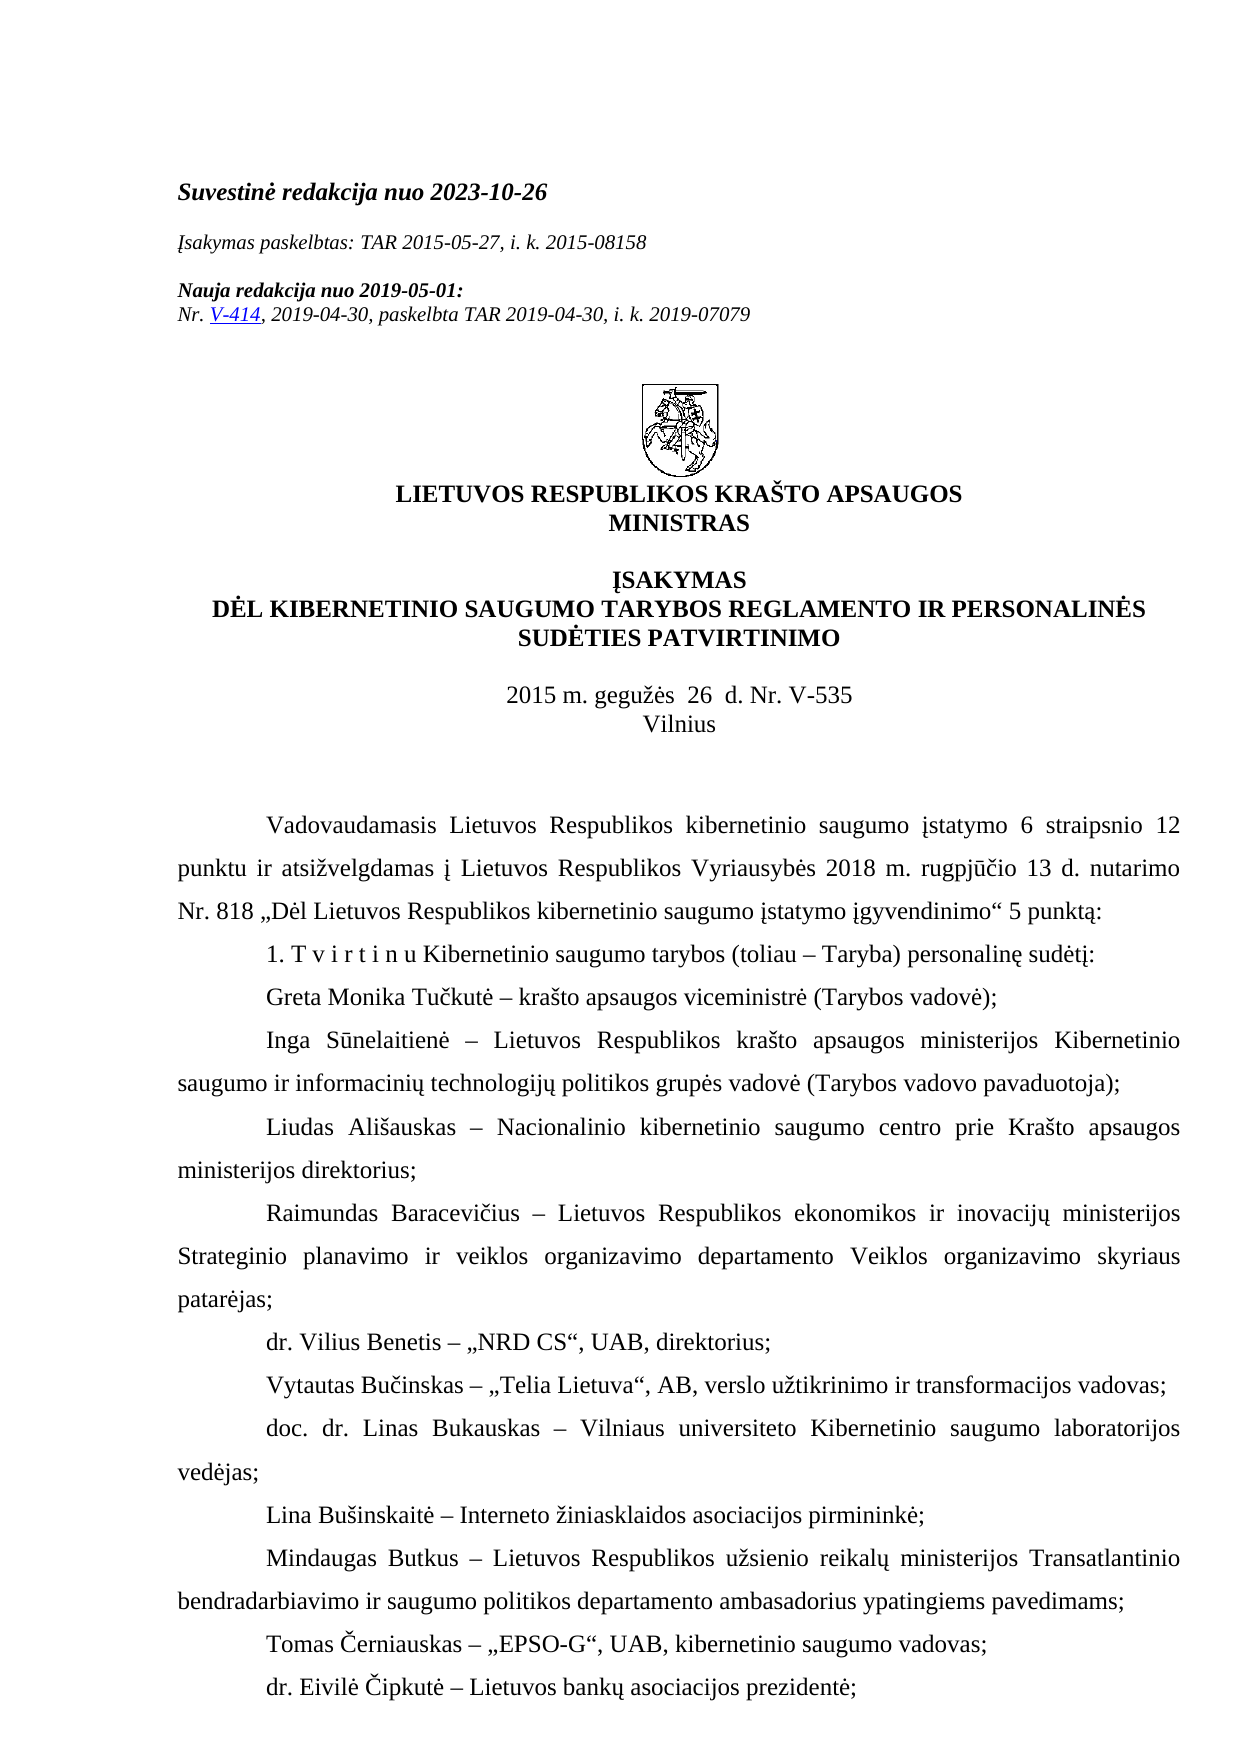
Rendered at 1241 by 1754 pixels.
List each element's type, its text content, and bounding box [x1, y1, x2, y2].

text Mindaugas Butkus – Lietuvos Respublikos užsienio reikalų ministerijos Transatlantinio bendradarbiavimo ir saugumo politikos departamento ambasadorius ypatingiems pavedimams; [177, 1543, 1181, 1615]
text Vadovaudamasis Lietuvos Respublikos kibernetinio saugumo įstatymo 6 straipsnio 12 punktu ir atsižvelgdamas į Lietuvos Respublikos Vyriausybės 2018 m. rugpjūčio 13 d. nutarimo Nr. 818 „Dėl Lietuvos Respublikos kibernetinio saugumo įstatymo įgyvendinimo“ 5 punktą: [177, 810, 1181, 925]
text DĖL KIBERNETINIO SAUGUMO TARYBOS REGLAMENTO IR PERSONALINĖS SUDĖTIES PATVIRTINIMO [177, 594, 1181, 652]
text Tomas Černiauskas – „EPSO-G“, UAB, kibernetinio saugumo vadovas; [177, 1629, 1181, 1658]
text Nauja redakcija nuo 2019-05-01: [177, 278, 1181, 302]
text dr. Vilius Benetis – „NRD CS“, UAB, direktorius; [177, 1327, 1181, 1356]
text ĮSAKYMAS [177, 565, 1181, 594]
text dr. Eivilė Čipkutė – Lietuvos bankų asociacijos prezidentė; [177, 1672, 1181, 1701]
text Vytautas Bučinskas – „Telia Lietuva“, AB, verslo užtikrinimo ir transformacijos vadovas; [177, 1370, 1181, 1399]
text Vilnius [177, 709, 1181, 738]
text 1. T v i r t i n u Kibernetinio saugumo tarybos (toliau – Taryba) personalinę sudėtį: [177, 939, 1181, 968]
text MINISTRAS [177, 508, 1181, 537]
text Įsakymas paskelbtas: TAR 2015-05-27, i. k. 2015-08158 [177, 230, 1181, 254]
text Nr. V-414, 2019-04-30, paskelbta TAR 2019-04-30, i. k. 2019-07079 [177, 302, 1181, 326]
text Raimundas Baracevičius – Lietuvos Respublikos ekonomikos ir inovacijų ministerijos Strateginio planavimo ir veiklos organizavimo departamento Veiklos organizavimo skyriaus patarėjas; [177, 1198, 1181, 1313]
text Greta Monika Tučkutė – krašto apsaugos viceministrė (Tarybos vadovė); [177, 982, 1181, 1011]
text Suvestinė redakcija nuo 2023-10-26 [177, 177, 1181, 206]
text Lina Bušinskaitė – Interneto žiniasklaidos asociacijos pirmininkė; [177, 1500, 1181, 1528]
text Inga Sūnelaitienė – Lietuvos Respublikos krašto apsaugos ministerijos Kibernetinio saugumo ir informacinių technologijų politikos grupės vadovė (Tarybos vadovo pavaduotoja); [177, 1025, 1181, 1097]
text doc. dr. Linas Bukauskas – Vilniaus universiteto Kibernetinio saugumo laboratorijos vedėjas; [177, 1413, 1181, 1485]
text Liudas Ališauskas – Nacionalinio kibernetinio saugumo centro prie Krašto apsaugos ministerijos direktorius; [177, 1112, 1181, 1183]
text 2015 m. gegužės 26 d. Nr. V-535 [177, 680, 1181, 709]
text LIETUVOS RESPUBLIKOS KRAŠTO APSAUGOS [177, 479, 1181, 508]
